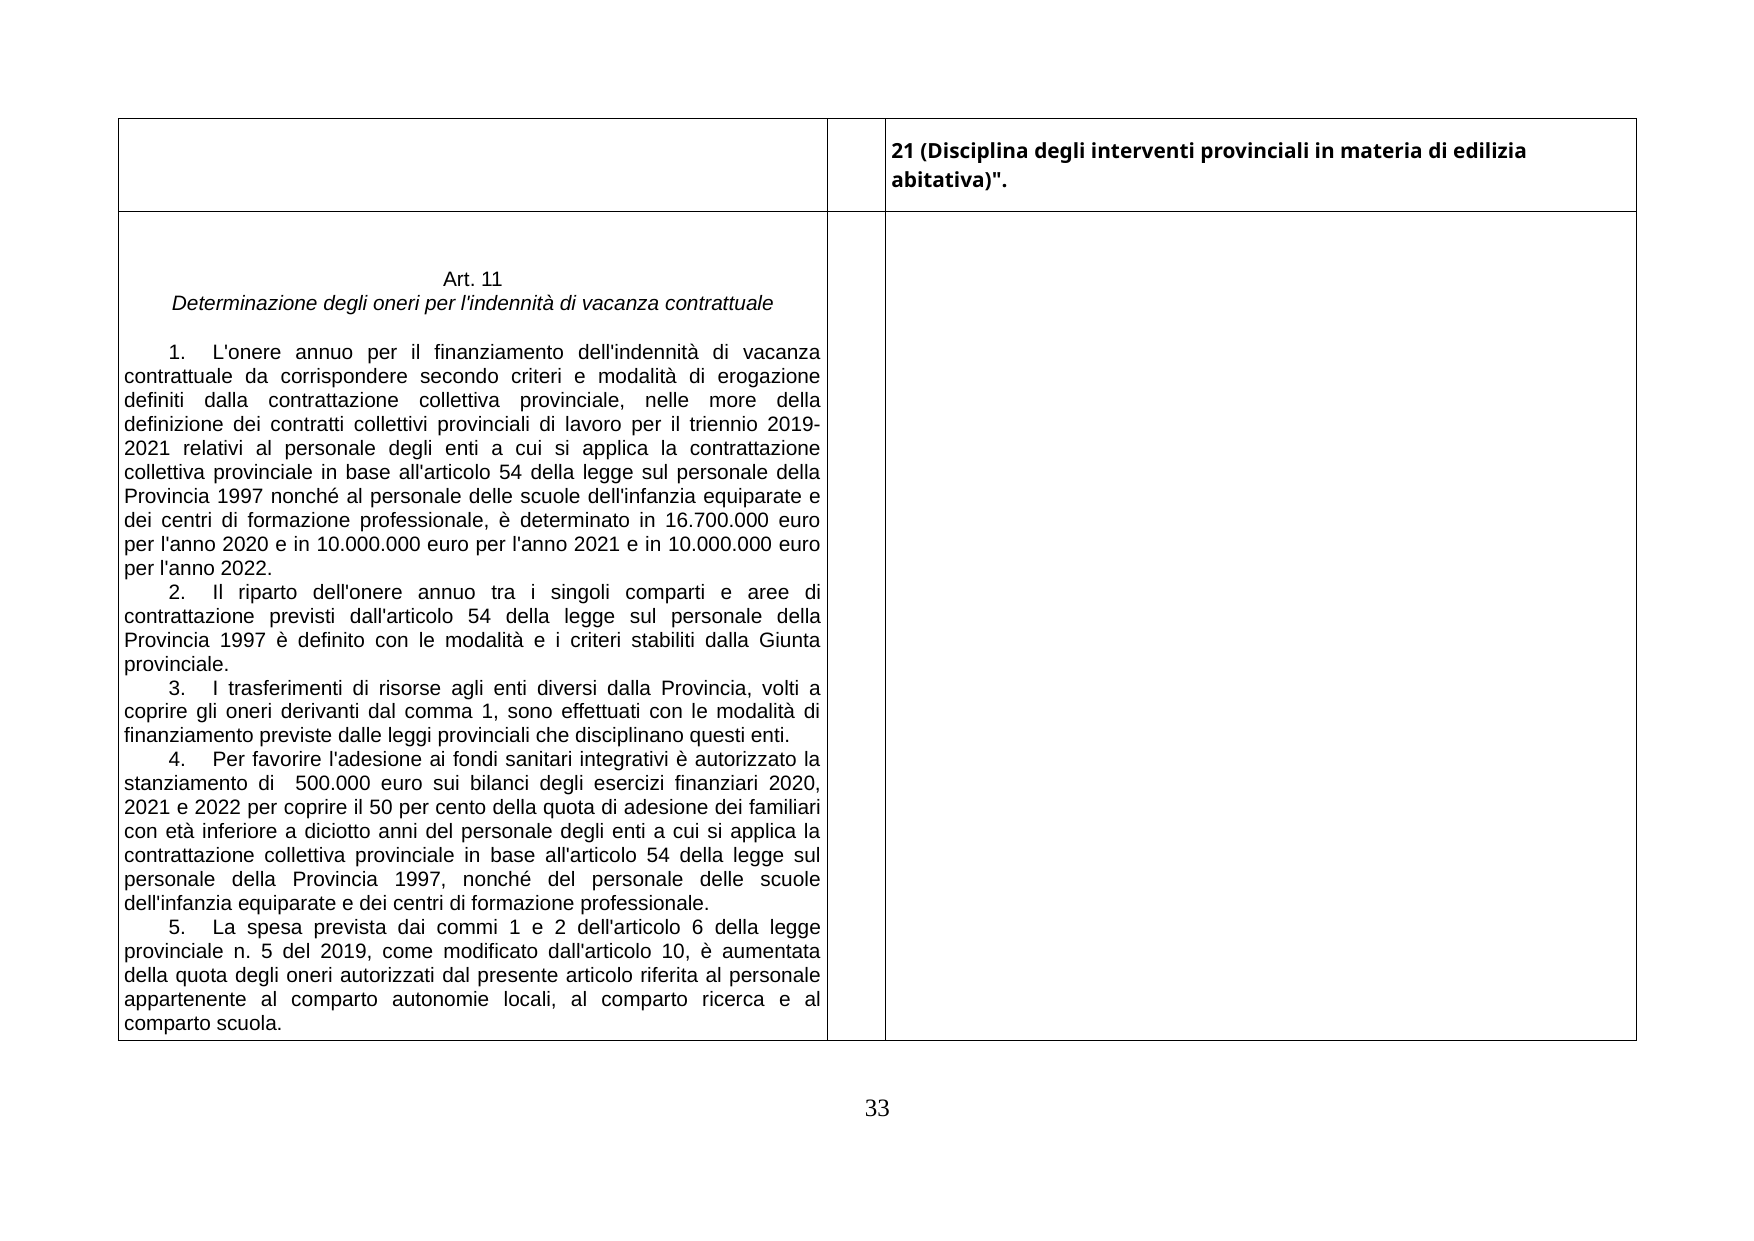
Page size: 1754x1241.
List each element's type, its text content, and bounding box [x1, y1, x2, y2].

table_cell 21 (Disciplina degli interventi provinciali in materia di edilizia abitativa)". [886, 119, 1636, 211]
table_cell [828, 119, 885, 211]
table_cell [119, 119, 827, 211]
table_cell [886, 212, 1636, 1040]
table_cell Art. 11 Determinazione degli oneri per l'indennità di vacanza contrattuale 1. L'onere annuo per il finanziamento dell'indennità di vacanza contrattuale da corrispondere secondo criteri e modalità di erogazione definiti dalla contrattazione collettiva provinciale, nelle more della definizione dei contratti collettivi provinciali di lavoro per il triennio 2019-2021 relativi al personale degli enti a cui si applica la contrattazione collettiva provinciale in base all'articolo 54 della legge sul personale della Provincia 1997 nonché al personale delle scuole dell'infanzia equiparate e dei centri di formazione professionale, è determinato in 16.700.000 euro per l'anno 2020 e in 10.000.000 euro per l'anno 2021 e in 10.000.000 euro per l'anno 2022. 2. Il riparto dell'onere annuo tra i singoli comparti e aree di contrattazione previsti dall'articolo 54 della legge sul personale della Provincia 1997 è definito con le modalità e i criteri stabiliti dalla Giunta provinciale. 3. I trasferimenti di risorse agli enti diversi dalla Provincia, volti a coprire gli oneri derivanti dal comma 1, sono effettuati con le modalità di finanziamento previste dalle leggi provinciali che disciplinano questi enti. 4. Per favorire l'adesione ai fondi sanitari integrativi è autorizzato la stanziamento di 500.000 euro sui bilanci degli esercizi finanziari 2020, 2021 e 2022 per coprire il 50 per cento della quota di adesione dei familiari con età inferiore a diciotto anni del personale degli enti a cui si applica la contrattazione collettiva provinciale in base all'articolo 54 della legge sul personale della Provincia 1997, nonché del personale delle scuole dell'infanzia equiparate e dei centri di formazione professionale. 5. La spesa prevista dai commi 1 e 2 dell'articolo 6 della legge provinciale n. 5 del 2019, come modificato dall'articolo 10, è aumentata della quota degli oneri autorizzati dal presente articolo riferita al personale appartenente al comparto autonomie locali, al comparto ricerca e al comparto scuola. [119, 212, 827, 1040]
table_cell [828, 212, 885, 1040]
